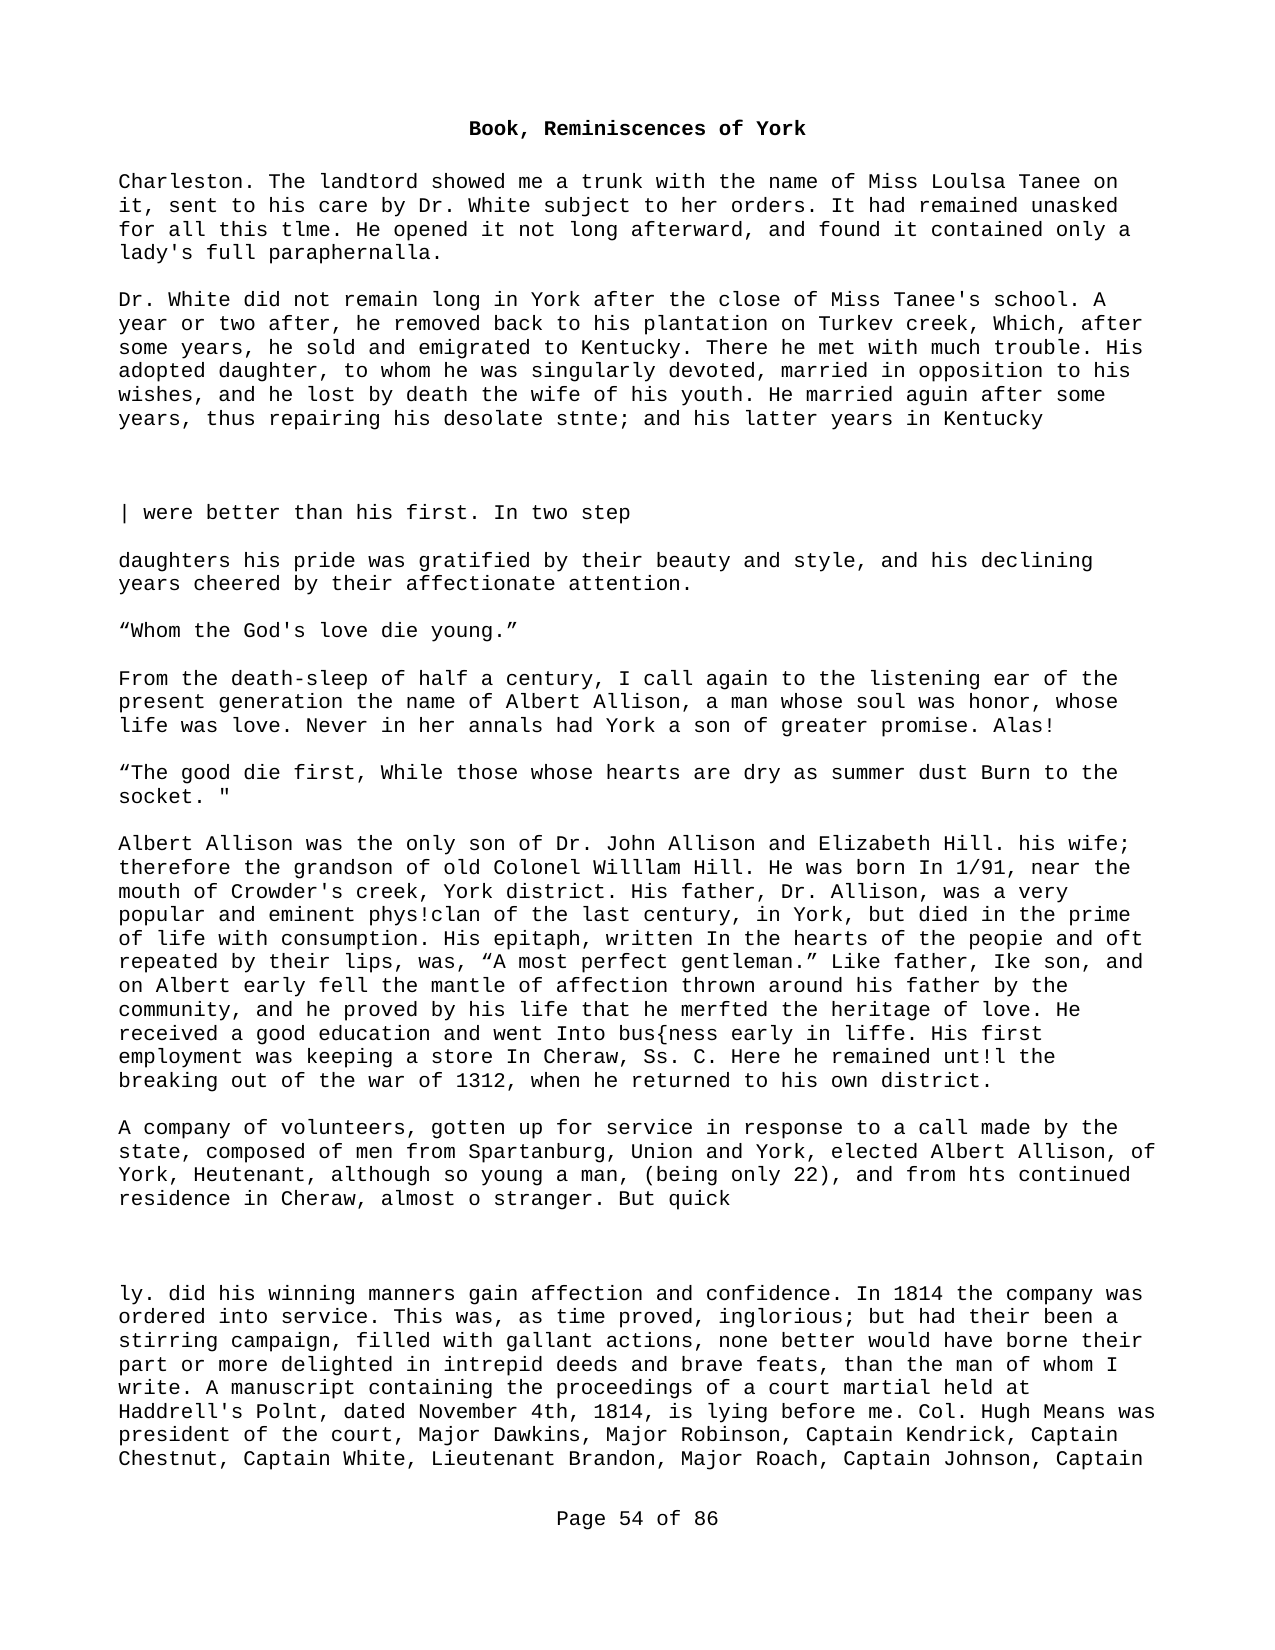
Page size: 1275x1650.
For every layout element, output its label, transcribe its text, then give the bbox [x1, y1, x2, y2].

text Dr. White did not remain long in York after the close of Miss Tanee's school. A year or two after, he removed back to his plantation on Turkev creek, Which, after some years, he sold and emigrated to Kentucky. There he met with much trouble. His adopted daughter, to whom he was singularly devoted, married in opposition to his wishes, and he lost by death the wife of his youth. He married aguin after some years, thus repairing his desolate stnte; and his latter years in Kentucky [118, 289, 1157, 431]
text Charleston. The landtord showed me a trunk with the name of Miss Loulsa Tanee on it, sent to his care by Dr. White subject to her orders. It had remained unasked for all this tlme. He opened it not long afterward, and found it contained only a lady's full paraphernalla. [118, 171, 1157, 266]
text “Whom the God's love die young.” [118, 621, 1157, 644]
text Albert Allison was the only son of Dr. John Allison and Elizabeth Hill. his wife; therefore the grandson of old Colonel Willlam Hill. He was born In 1/91, near the mouth of Crowder's creek, York district. His father, Dr. Allison, was a very popular and eminent phys!clan of the last century, in York, but died in the prime of life with consumption. His epitaph, written In the hearts of the peopie and oft repeated by their lips, was, “A most perfect gentleman.” Like father, Ike son, and on Albert early fell the mantle of affection thrown around his father by the community, and he proved by his life that he merfted the heritage of love. He received a good education and went Into bus{ness early in liffe. His first employment was keeping a store In Cheraw, Ss. C. Here he remained unt!l the breaking out of the war of 1312, when he returned to his own district. [118, 833, 1157, 1093]
text | were better than his first. In two step [118, 502, 1157, 526]
text daughters his pride was gratified by their beauty and style, and his declining years cheered by their affectionate attention. [118, 549, 1157, 597]
text ly. did his winning manners gain affection and confidence. In 1814 the company was ordered into service. This was, as time proved, inglorious; but had their been a stirring campaign, filled with gallant actions, none better would have borne their part or more delighted in intrepid deeds and brave feats, than the man of whom I write. A manuscript containing the proceedings of a court martial held at Haddrell's Polnt, dated November 4th, 1814, is lying before me. Col. Hugh Means was president of the court, Major Dawkins, Major Robinson, Captain Kendrick, Captain Chestnut, Captain White, Lieutenant Brandon, Major Roach, Captain Johnson, Captain [118, 1283, 1157, 1472]
text “The good die first, While those whose hearts are dry as summer dust Burn to the socket. " [118, 762, 1157, 810]
text A company of volunteers, gotten up for service in response to a call made by the state, composed of men from Spartanburg, Union and York, elected Albert Allison, of York, Heutenant, although so young a man, (being only 22), and from hts continued residence in Cheraw, almost o stranger. But quick [118, 1117, 1157, 1212]
text From the death-sleep of half a century, I call again to the listening ear of the present generation the name of Albert Allison, a man whose soul was honor, whose life was love. Never in her annals had York a son of greater promise. Alas! [118, 668, 1157, 739]
